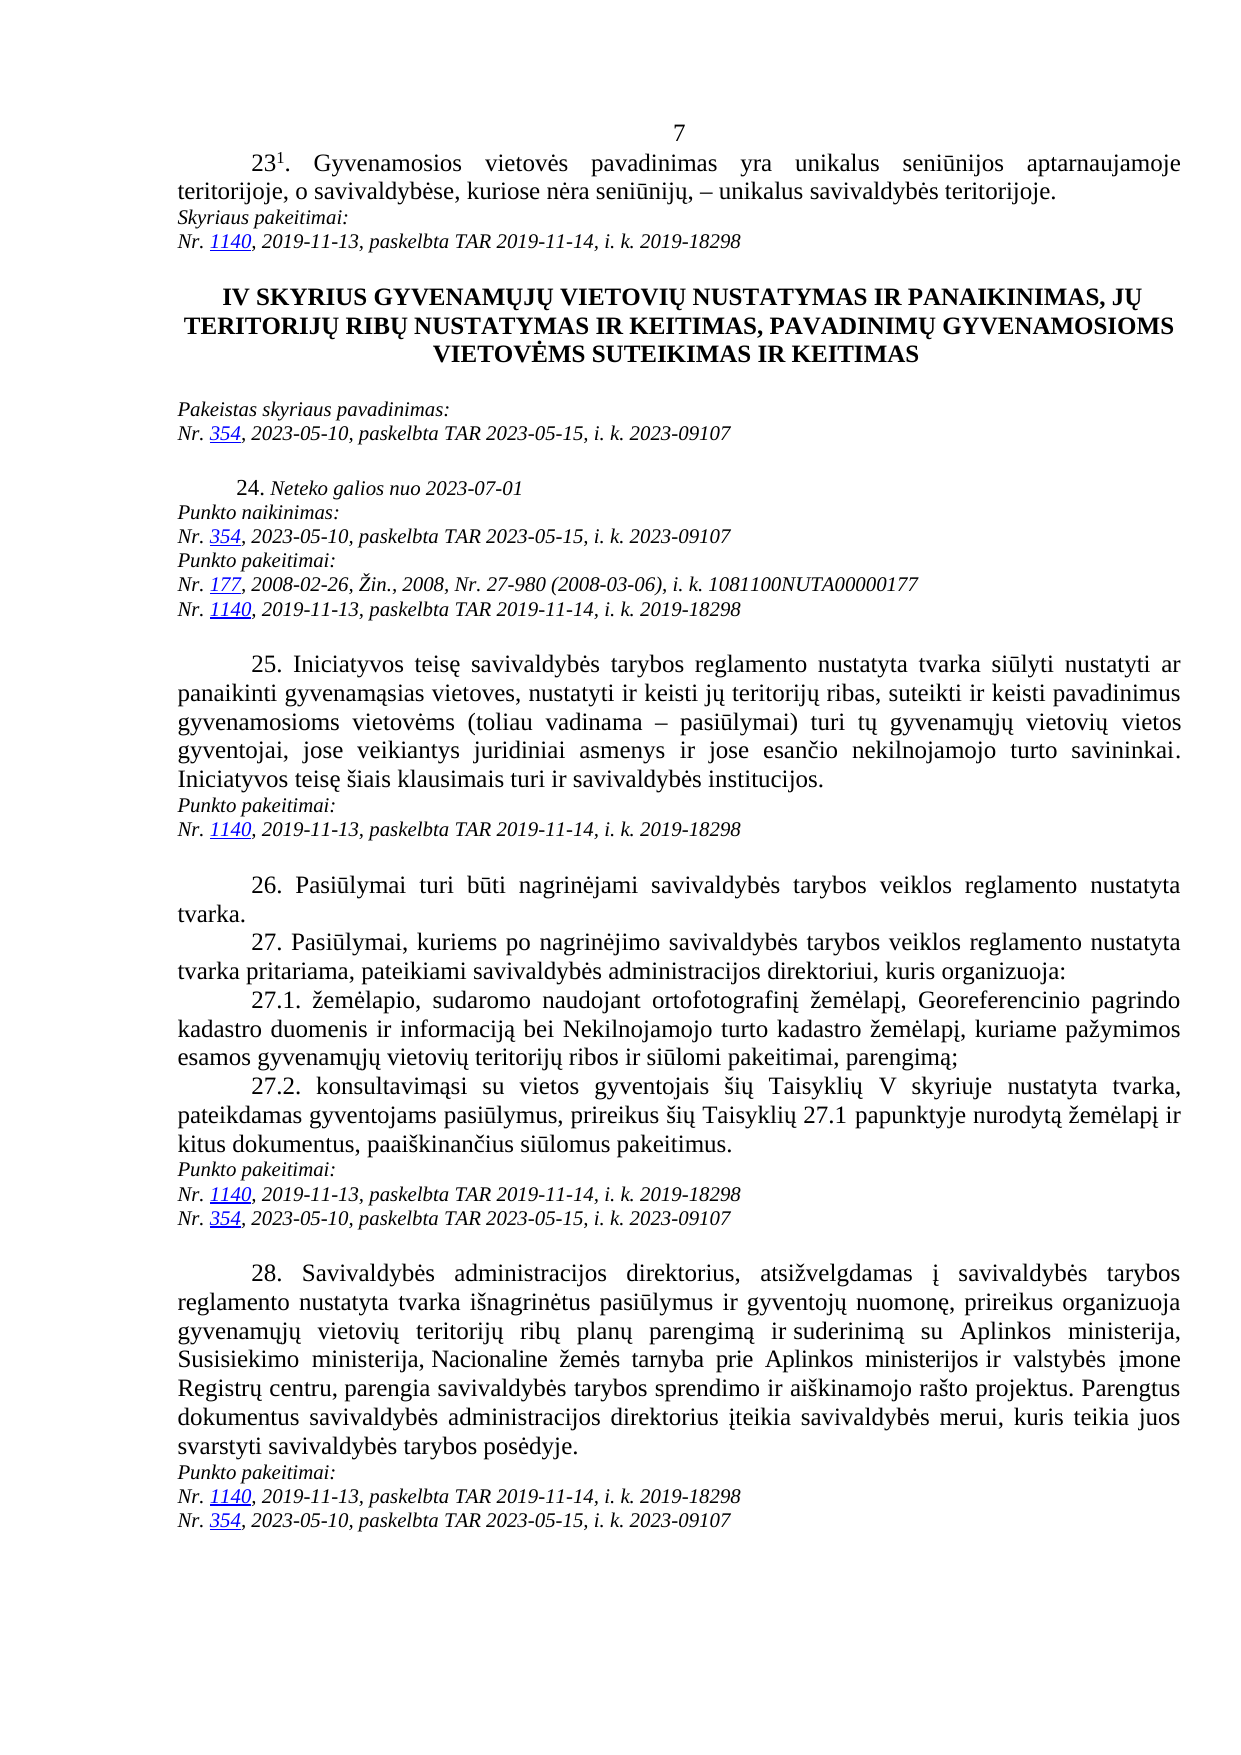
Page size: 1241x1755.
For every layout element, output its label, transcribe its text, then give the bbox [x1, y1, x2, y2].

text Nr. 1140, 2019-11-13, paskelbta TAR 2019-11-14, i. k. 2019-18298 [177, 1484, 1181, 1508]
text Punkto pakeitimai: [177, 1459, 1181, 1484]
text Pakeistas skyriaus pavadinimas: [177, 397, 1181, 421]
text Skyriaus pakeitimai: [177, 205, 1181, 229]
text 27.1. žemėlapio, sudaromo naudojant ortofotografinį žemėlapį, Georeferencinio pagrindo kadastro duomenis ir informaciją bei Nekilnojamojo turto kadastro žemėlapį, kuriame pažymimos esamos gyvenamųjų vietovių teritorijų ribos ir siūlomi pakeitimai, parengimą; [177, 985, 1181, 1071]
text IV SKYRIUS GYVENAMŲJŲ VIETOVIŲ NUSTATYMAS IR PANAIKINIMAS, JŲ TERITORIJŲ RIBŲ NUSTATYMAS IR KEITIMAS, PAVADINIMŲ GYVENAMOSIOMS VIETOVĖMS SUTEIKIMAS IR KEITIMAS [177, 282, 1181, 368]
text Punkto pakeitimai: [177, 793, 1181, 817]
text Nr. 1140, 2019-11-13, paskelbta TAR 2019-11-14, i. k. 2019-18298 [177, 817, 1181, 841]
text Nr. 354, 2023-05-10, paskelbta TAR 2023-05-15, i. k. 2023-09107 [177, 1508, 1181, 1532]
text Nr. 177, 2008-02-26, Žin., 2008, Nr. 27-980 (2008-03-06), i. k. 1081100NUTA00000177 [177, 572, 1181, 596]
text 27.2. konsultavimąsi su vietos gyventojais šių Taisyklių V skyriuje nustatyta tvarka, pateikdamas gyventojams pasiūlymus, prireikus šių Taisyklių 27.1 papunktyje nurodytą žemėlapį ir kitus dokumentus, paaiškinančius siūlomus pakeitimus. [177, 1071, 1181, 1157]
text 27. Pasiūlymai, kuriems po nagrinėjimo savivaldybės tarybos veiklos reglamento nustatyta tvarka pritariama, pateikiami savivaldybės administracijos direktoriui, kuris organizuoja: [177, 927, 1181, 985]
text Nr. 354, 2023-05-10, paskelbta TAR 2023-05-15, i. k. 2023-09107 [177, 421, 1181, 445]
text Nr. 1140, 2019-11-13, paskelbta TAR 2019-11-14, i. k. 2019-18298 [177, 1181, 1181, 1206]
text Nr. 1140, 2019-11-13, paskelbta TAR 2019-11-14, i. k. 2019-18298 [177, 229, 1181, 253]
text Nr. 354, 2023-05-10, paskelbta TAR 2023-05-15, i. k. 2023-09107 [177, 1206, 1181, 1229]
text 24. Neteko galios nuo 2023-07-01 [177, 474, 1181, 500]
text Punkto naikinimas: [177, 500, 1181, 524]
text Punkto pakeitimai: [177, 548, 1181, 572]
text 231. Gyvenamosios vietovės pavadinimas yra unikalus seniūnijos aptarnaujamoje teritorijoje, o savivaldybėse, kuriose nėra seniūnijų, – unikalus savivaldybės teritorijoje. [177, 148, 1181, 205]
text Punkto pakeitimai: [177, 1157, 1181, 1181]
text Nr. 1140, 2019-11-13, paskelbta TAR 2019-11-14, i. k. 2019-18298 [177, 596, 1181, 621]
text 28. Savivaldybės administracijos direktorius, atsižvelgdamas į savivaldybės tarybos reglamento nustatyta tvarka išnagrinėtus pasiūlymus ir gyventojų nuomonę, prireikus organizuoja gyvenamųjų vietovių teritorijų ribų planų parengimą ir suderinimą su Aplinkos ministerija, Susisiekimo ministerija, Nacionaline žemės tarnyba prie Aplinkos ministerijos ir valstybės įmone Registrų centru, parengia savivaldybės tarybos sprendimo ir aiškinamojo rašto projektus. Parengtus dokumentus savivaldybės administracijos direktorius įteikia savivaldybės merui, kuris teikia juos svarstyti savivaldybės tarybos posėdyje. [177, 1258, 1181, 1459]
text 26. Pasiūlymai turi būti nagrinėjami savivaldybės tarybos veiklos reglamento nustatyta tvarka. [177, 870, 1181, 927]
text Nr. 354, 2023-05-10, paskelbta TAR 2023-05-15, i. k. 2023-09107 [177, 524, 1181, 548]
text 25. Iniciatyvos teisę savivaldybės tarybos reglamento nustatyta tvarka siūlyti nustatyti ar panaikinti gyvenamąsias vietoves, nustatyti ir keisti jų teritorijų ribas, suteikti ir keisti pavadinimus gyvenamosioms vietovėms (toliau vadinama – pasiūlymai) turi tų gyvenamųjų vietovių vietos gyventojai, jose veikiantys juridiniai asmenys ir jose esančio nekilnojamojo turto savininkai. Iniciatyvos teisę šiais klausimais turi ir savivaldybės institucijos. [177, 649, 1181, 793]
